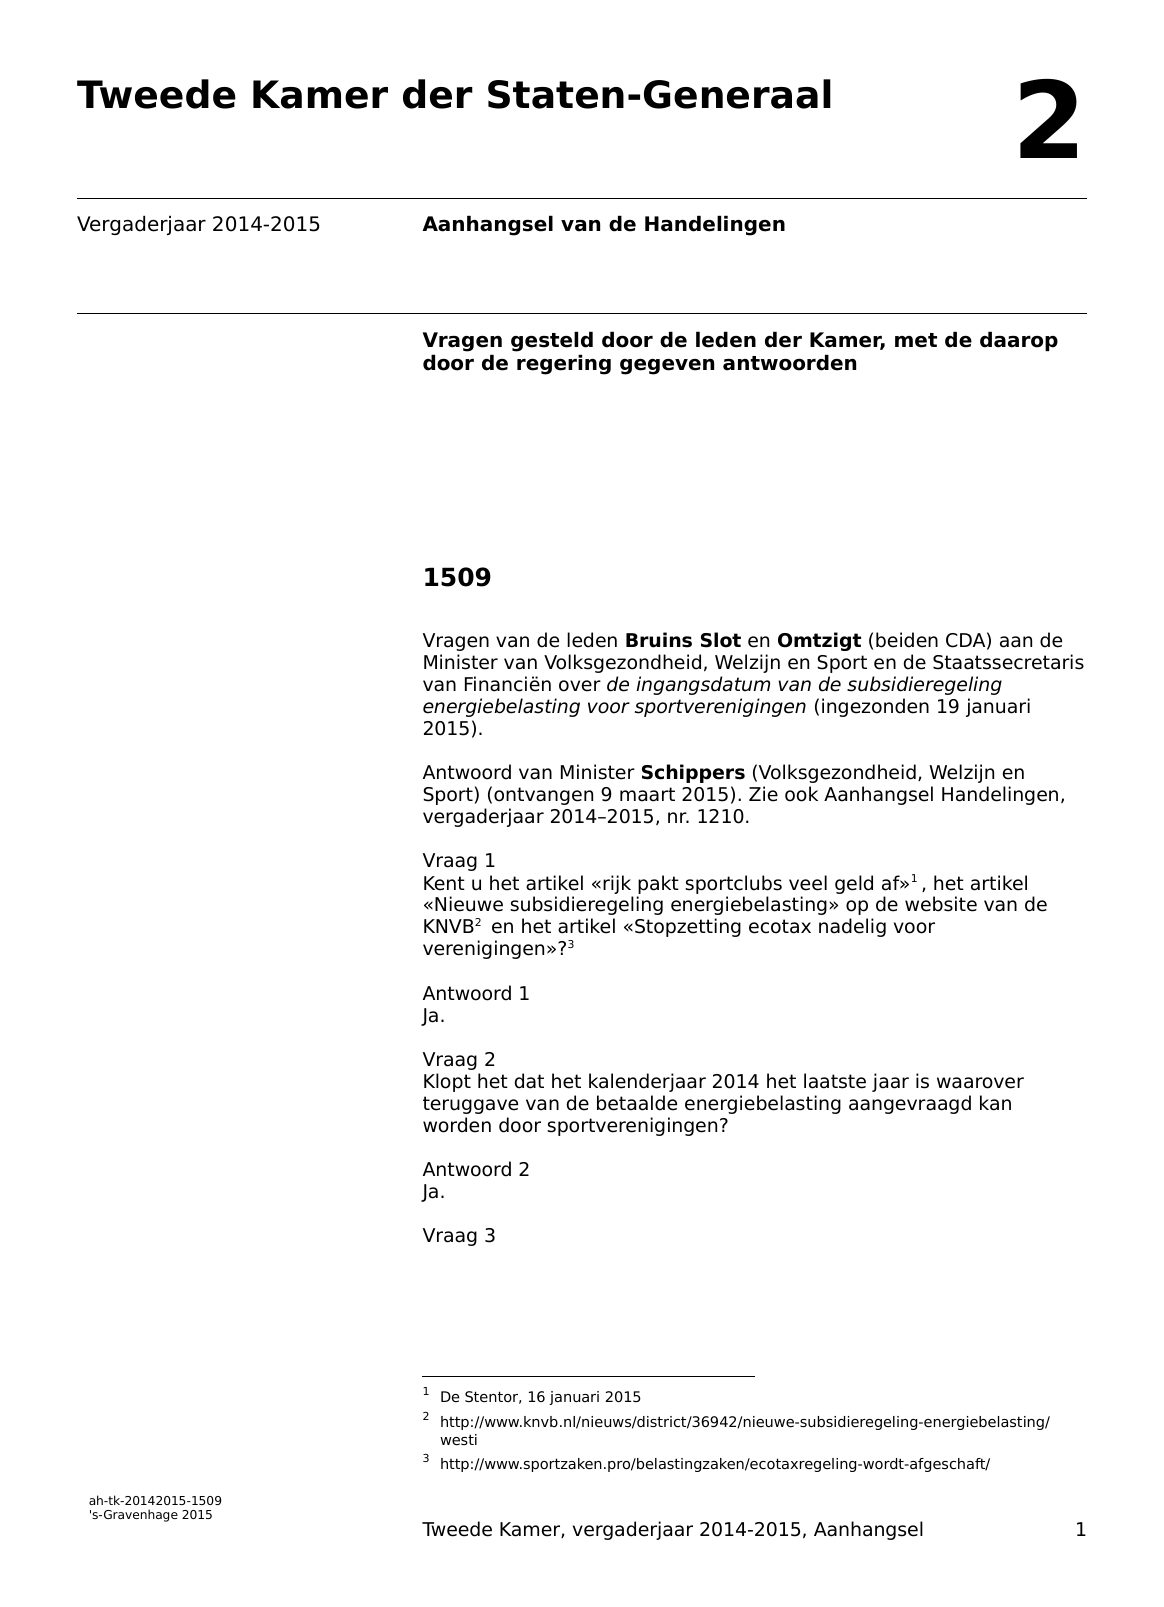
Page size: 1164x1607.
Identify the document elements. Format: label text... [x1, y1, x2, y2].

text Klopt het dat het kalenderjaar 2014 het laatste jaar is waarover teruggave van de betaalde energiebelasting aangevraagd kan worden door sportverenigingen? [422, 1071, 1087, 1137]
table_cell Aanhangsel van de Handelingen [422, 199, 1087, 313]
text http://www.sportzaken.pro/belastingzaken/ecotaxregeling-wordt-afgeschaft/ [422, 1452, 1087, 1474]
table_cell [77, 314, 422, 375]
table_cell Vergaderjaar 2014-2015 [77, 199, 422, 313]
text Vraag 3 [422, 1225, 1087, 1247]
table_header Tweede Kamer der Staten-Generaal [77, 59, 886, 198]
text Ja. [422, 1004, 1087, 1026]
text 1509 [422, 563, 1087, 592]
text De Stentor, 16 januari 2015 [422, 1385, 1087, 1407]
table_cell Vragen gesteld door de leden der Kamer, met de daarop door de regering gegeven antwoorden [422, 314, 1087, 375]
text ah-tk-20142015-1509 [88, 1494, 323, 1508]
text 's-Gravenhage 2015 [88, 1508, 323, 1522]
text Ja. [422, 1181, 1087, 1203]
table_header 2 [886, 59, 1087, 198]
text Vraag 1 [422, 850, 1087, 872]
text Vraag 2 [422, 1049, 1087, 1071]
text Kent u het artikel «rijk pakt sportclubs veel geld af», het artikel «Nieuwe subsidieregeling energiebelasting» op de website van de KNVB en het artikel «Stopzetting ecotax nadelig voor verenigingen»? [422, 872, 1087, 960]
text Antwoord 2 [422, 1159, 1087, 1181]
text http://www.knvb.nl/nieuws/district/36942/nieuwe-subsidieregeling-energiebelasting/westi [422, 1410, 1087, 1449]
text Antwoord van Minister Schippers (Volksgezondheid, Welzijn en Sport) (ontvangen 9 maart 2015). Zie ook Aanhangsel Handelingen, vergaderjaar 2014–2015, nr. 1210. [422, 762, 1087, 828]
text Vragen van de leden Bruins Slot en Omtzigt (beiden CDA) aan de Minister van Volksgezondheid, Welzijn en Sport en de Staatssecretaris van Financiën over de ingangsdatum van de subsidieregeling energiebelasting voor sportverenigingen (ingezonden 19 januari 2015). [422, 630, 1087, 740]
text Antwoord 1 [422, 982, 1087, 1004]
